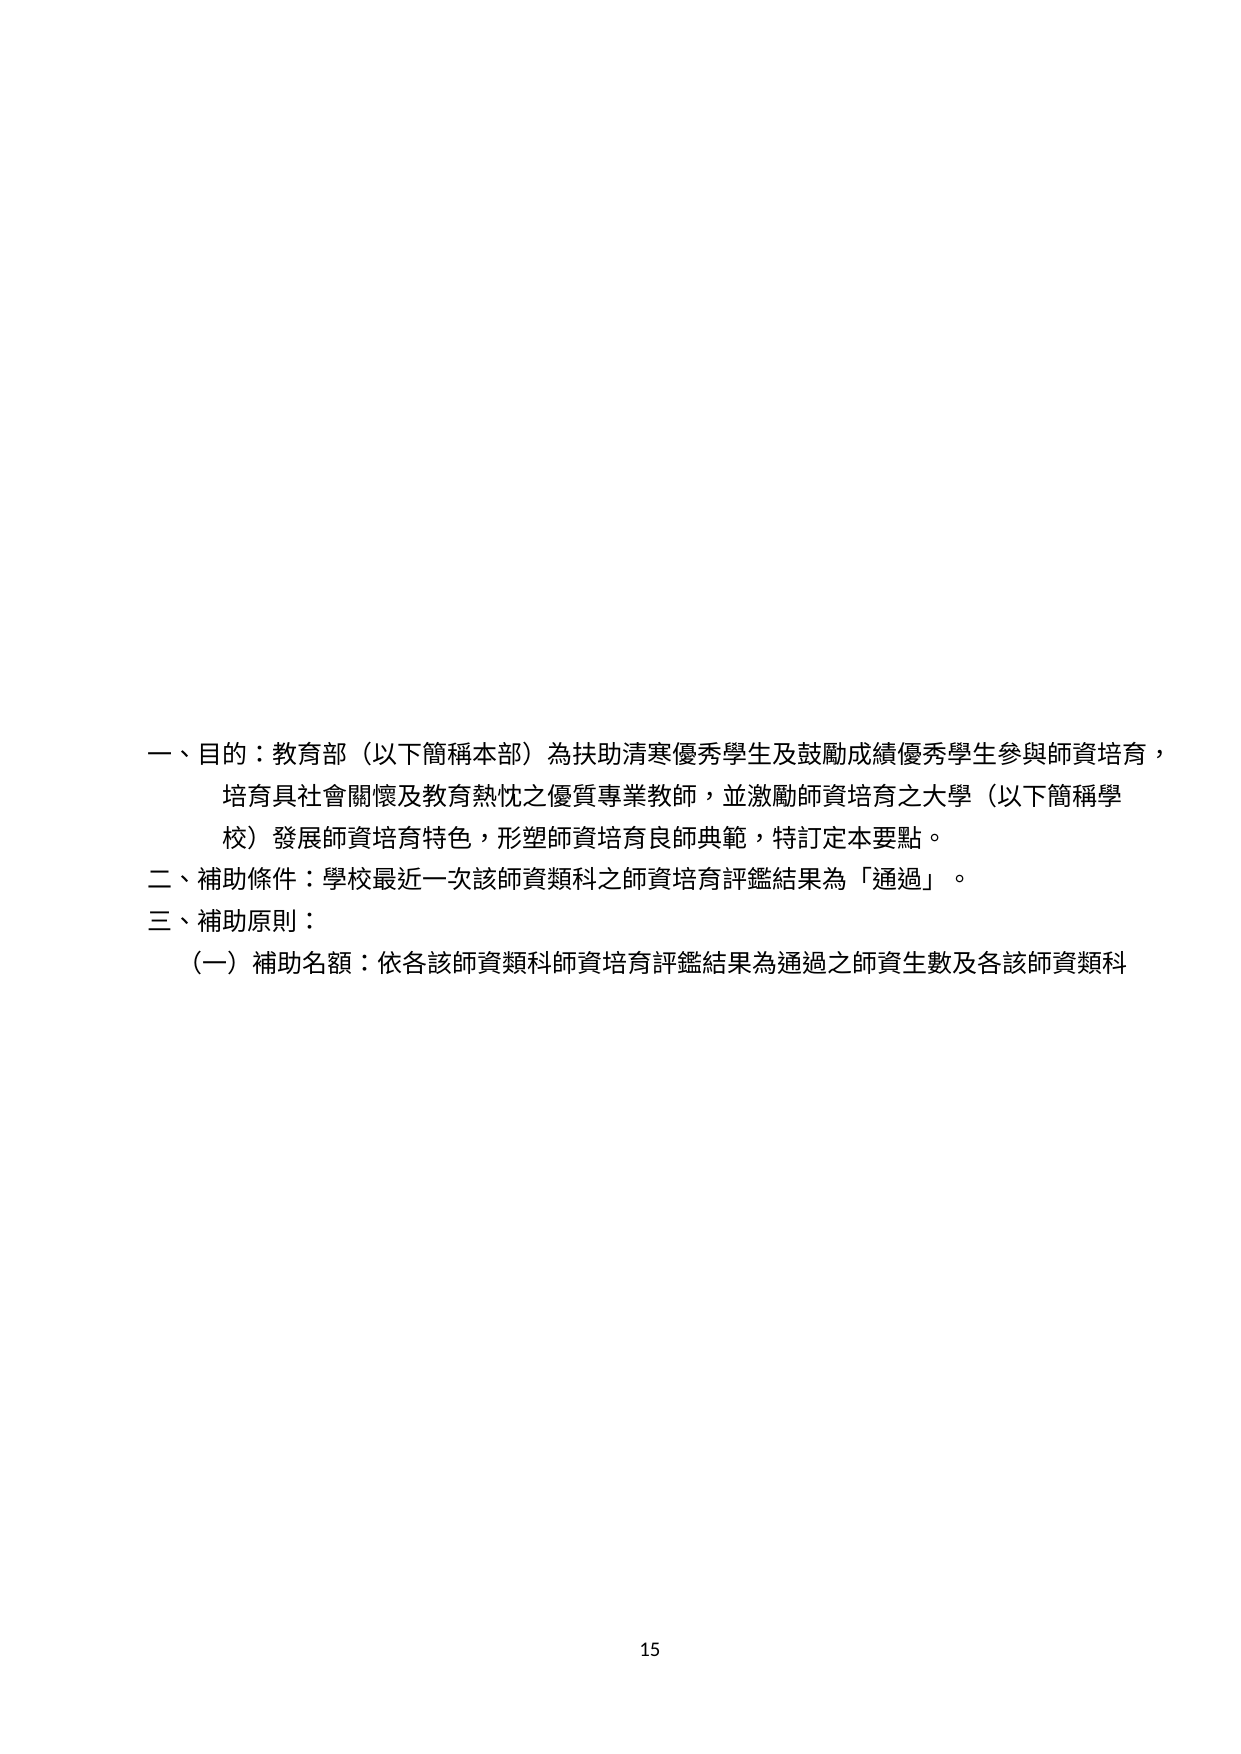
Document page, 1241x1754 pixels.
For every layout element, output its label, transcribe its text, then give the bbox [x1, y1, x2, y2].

text （一）補助名額：依各該師資類科師資培育評鑑結果為通過之師資生數及各該師資類科 [148, 939, 1152, 980]
text 一、目的：教育部（以下簡稱本部）為扶助清寒優秀學生及鼓勵成績優秀學生參與師資培育，培育具社會關懷及教育熱忱之優質專業教師，並激勵師資培育之大學（以下簡稱學校）發展師資培育特色，形塑師資培育良師典範，特訂定本要點。 [148, 730, 1152, 855]
text 二、補助條件：學校最近一次該師資類科之師資培育評鑑結果為「通過」。 [148, 855, 1152, 897]
text 三、補助原則： [148, 897, 1152, 939]
